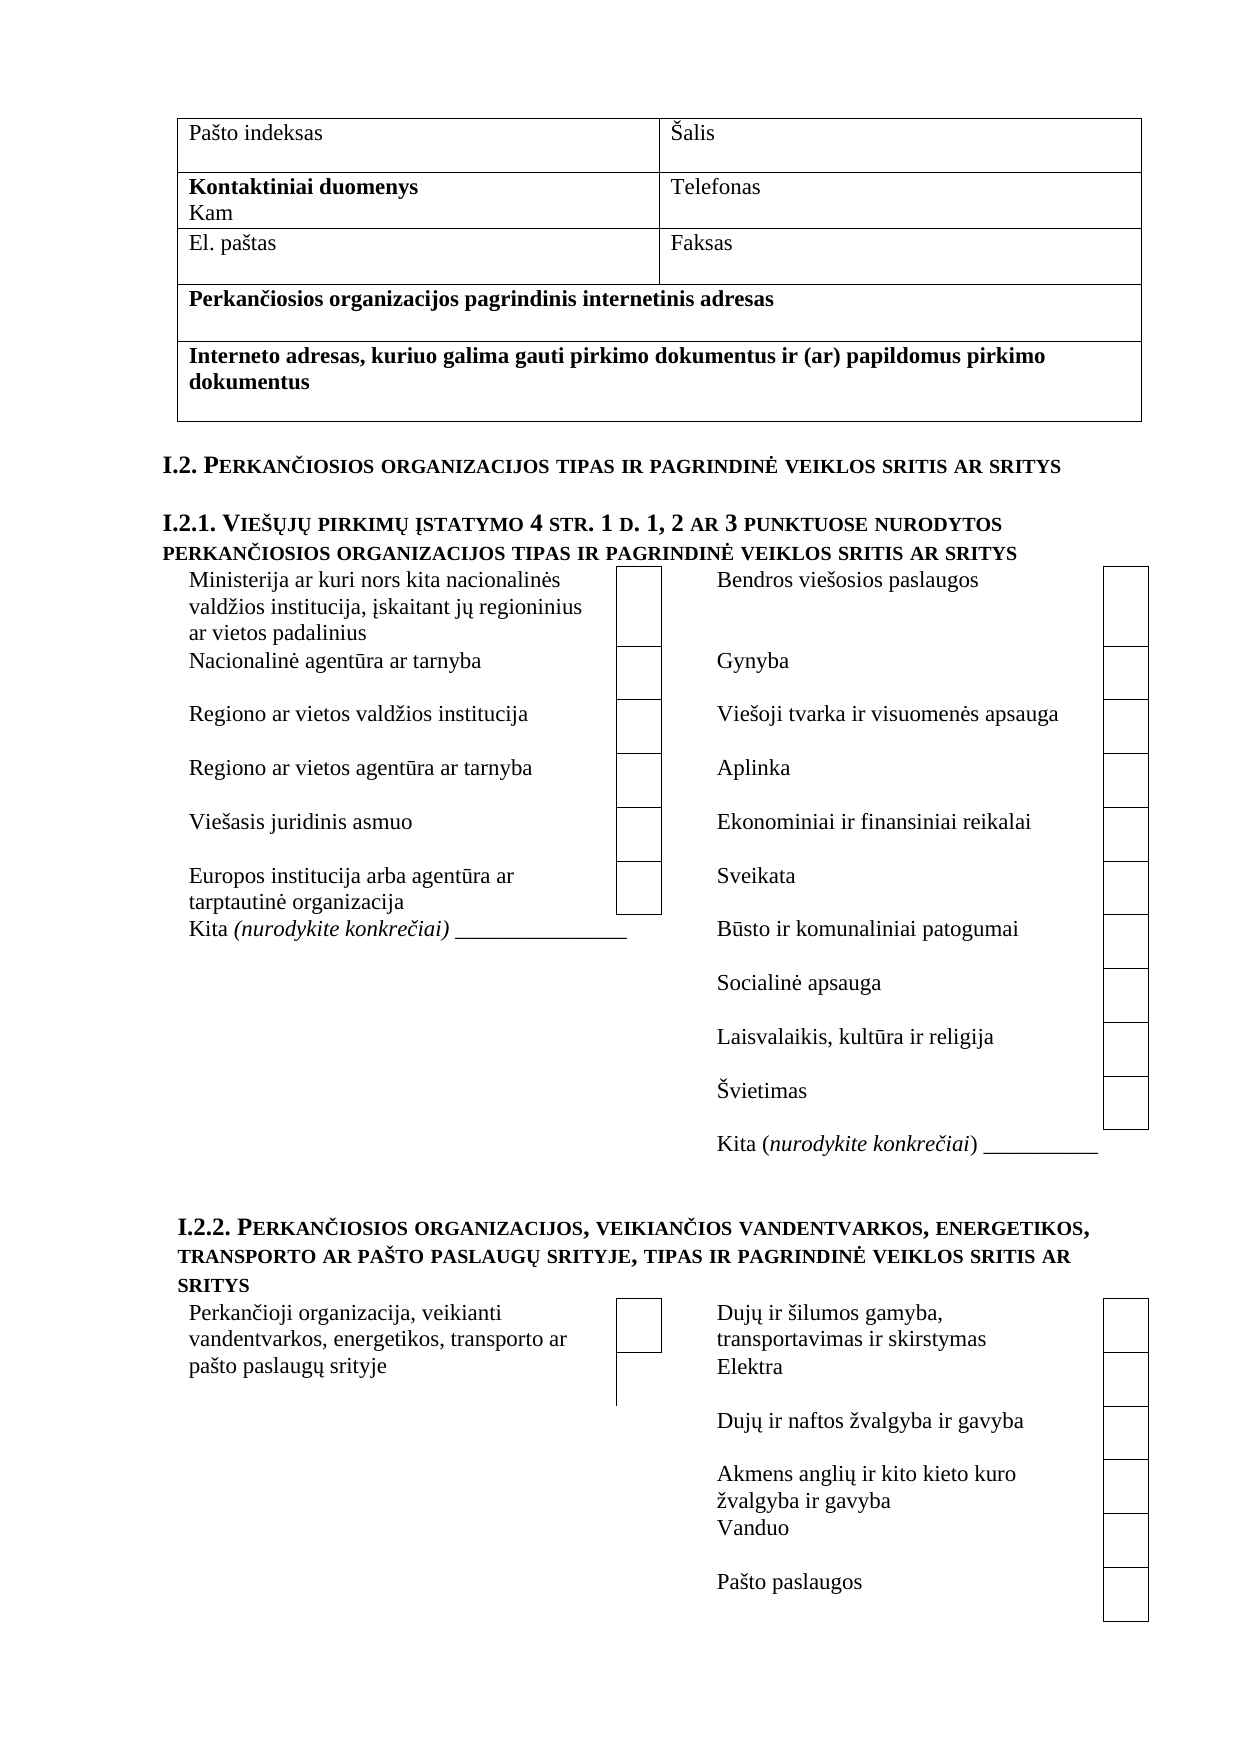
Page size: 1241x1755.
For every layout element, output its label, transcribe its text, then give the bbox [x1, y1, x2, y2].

table_cell Kontaktiniai duomenys Kam [178, 173, 659, 228]
table_cell [617, 647, 661, 699]
table_cell Vanduo [705, 1513, 1103, 1567]
table_cell [1104, 862, 1148, 914]
table_cell Laisvalaikis, kultūra ir religija [705, 1022, 1103, 1076]
table_cell Elektra [705, 1352, 1103, 1406]
table_cell [617, 1353, 661, 1406]
table_cell [617, 1406, 661, 1459]
table_cell [1104, 1077, 1148, 1129]
table_cell [1104, 1407, 1148, 1459]
table_cell Nacionalinė agentūra ar tarnyba [177, 646, 616, 699]
table_cell [661, 1129, 705, 1183]
table_cell [1104, 808, 1148, 861]
table_cell Šalis [660, 119, 1141, 172]
table_cell Interneto adresas, kuriuo galima gauti pirkimo dokumentus ir (ar) papildomus pirkimo dokumentus [178, 342, 1141, 421]
table_cell Sveikata [705, 861, 1103, 914]
table_cell [177, 968, 617, 1022]
table_cell Europos institucija arba agentūra ar tarptautinė organizacija [177, 861, 616, 914]
table_cell Pašto paslaugos [705, 1567, 1103, 1621]
table_cell [661, 1567, 705, 1621]
table_header [1104, 567, 1148, 646]
table_cell [177, 1459, 617, 1513]
table_cell Dujų ir naftos žvalgyba ir gavyba [705, 1406, 1103, 1459]
table_cell Telefonas [660, 173, 1141, 228]
table_cell Gynyba [705, 646, 1103, 699]
table_cell [661, 968, 705, 1022]
table_cell [1104, 700, 1148, 753]
table_cell Būsto ir komunaliniai patogumai [705, 914, 1103, 968]
table_cell [1104, 754, 1148, 807]
table_cell Viešasis juridinis asmuo [177, 807, 616, 861]
table_cell [662, 753, 705, 807]
table_cell [1104, 915, 1148, 968]
table_cell [617, 1567, 661, 1621]
table_cell El. paštas [178, 229, 659, 284]
table_cell Faksas [660, 229, 1141, 284]
text I.2. Perkančiosios organizacijos tipas ir pagrindinė veiklos sritis ar sritys [162, 451, 1184, 479]
table_cell Socialinė apsauga [705, 968, 1103, 1022]
table_cell [661, 1076, 705, 1129]
table_header Dujų ir šilumos gamyba, transportavimas ir skirstymas [705, 1298, 1103, 1352]
table_cell [661, 1406, 705, 1459]
table_cell [177, 1567, 617, 1621]
table_cell [662, 861, 705, 914]
table_cell [661, 1352, 705, 1406]
table_cell [662, 807, 705, 861]
table_cell [1104, 1353, 1148, 1406]
table_cell [617, 1513, 661, 1567]
table_cell Kita (nurodykite konkrečiai) __________ [705, 1129, 1148, 1183]
table_cell [1104, 1568, 1148, 1621]
table_cell [617, 862, 661, 914]
table_header [662, 1298, 705, 1352]
table_cell Regiono ar vietos valdžios institucija [177, 699, 616, 753]
table_cell [617, 1076, 661, 1129]
table_cell [617, 1129, 661, 1183]
table_header [1104, 1299, 1148, 1352]
table_header [617, 1299, 661, 1352]
table_cell [617, 754, 661, 807]
table_cell [177, 1406, 617, 1459]
table_cell [177, 1129, 617, 1183]
table_header Perkančioji organizacija, veikianti vandentvarkos, energetikos, transporto ar pašto paslaugų srityje [177, 1298, 616, 1406]
table_cell Pašto indeksas [178, 119, 659, 172]
table_cell [617, 808, 661, 861]
table_cell Aplinka [705, 753, 1103, 807]
table_cell [617, 700, 661, 753]
table_cell [662, 646, 705, 699]
text I.2.1. Viešųjų pirkimų įstatymo 4 str. 1 d. 1, 2 ar 3 punktuose nurodytos perkančiosios organizacijos tipas ir pagrindinė veiklos sritis ar sritys [162, 508, 1122, 566]
table_cell [617, 968, 661, 1022]
table_cell [661, 1022, 705, 1076]
table_cell Ekonominiai ir finansiniai reikalai [705, 807, 1103, 861]
table_cell [177, 1076, 617, 1129]
table_cell Švietimas [705, 1076, 1103, 1129]
table_header Bendros viešosios paslaugos [705, 566, 1103, 646]
table_header [617, 567, 661, 646]
table_cell Kita (nurodykite konkrečiai) _______________ [177, 914, 661, 968]
table_cell [661, 1459, 705, 1513]
table_cell Regiono ar vietos agentūra ar tarnyba [177, 753, 616, 807]
table_cell [1104, 1023, 1148, 1076]
table_cell [617, 1022, 661, 1076]
table_cell [177, 1022, 617, 1076]
table_cell Perkančiosios organizacijos pagrindinis internetinis adresas [178, 285, 1141, 341]
table_cell [1104, 647, 1148, 699]
table_cell [1104, 969, 1148, 1022]
table_header [662, 566, 705, 646]
table_cell [1104, 1460, 1148, 1513]
table_cell [177, 1513, 617, 1567]
table_header Ministerija ar kuri nors kita nacionalinės valdžios institucija, įskaitant jų regioninius ar vietos padalinius [177, 566, 616, 646]
table_cell Akmens anglių ir kito kieto kuro žvalgyba ir gavyba [705, 1459, 1103, 1513]
text I.2.2. Perkančiosios organizacijos, veikiančios vandentvarkos, energetikos, transporto ar pašto paslaugų srityje, tipas ir pagrindinė veiklos sritis ar sritys [177, 1212, 1122, 1298]
table_cell [1104, 1514, 1148, 1567]
table_cell [661, 1513, 705, 1567]
table_cell [662, 699, 705, 753]
table_cell [617, 1459, 661, 1513]
table_cell [661, 914, 705, 968]
table_cell Viešoji tvarka ir visuomenės apsauga [705, 699, 1103, 753]
